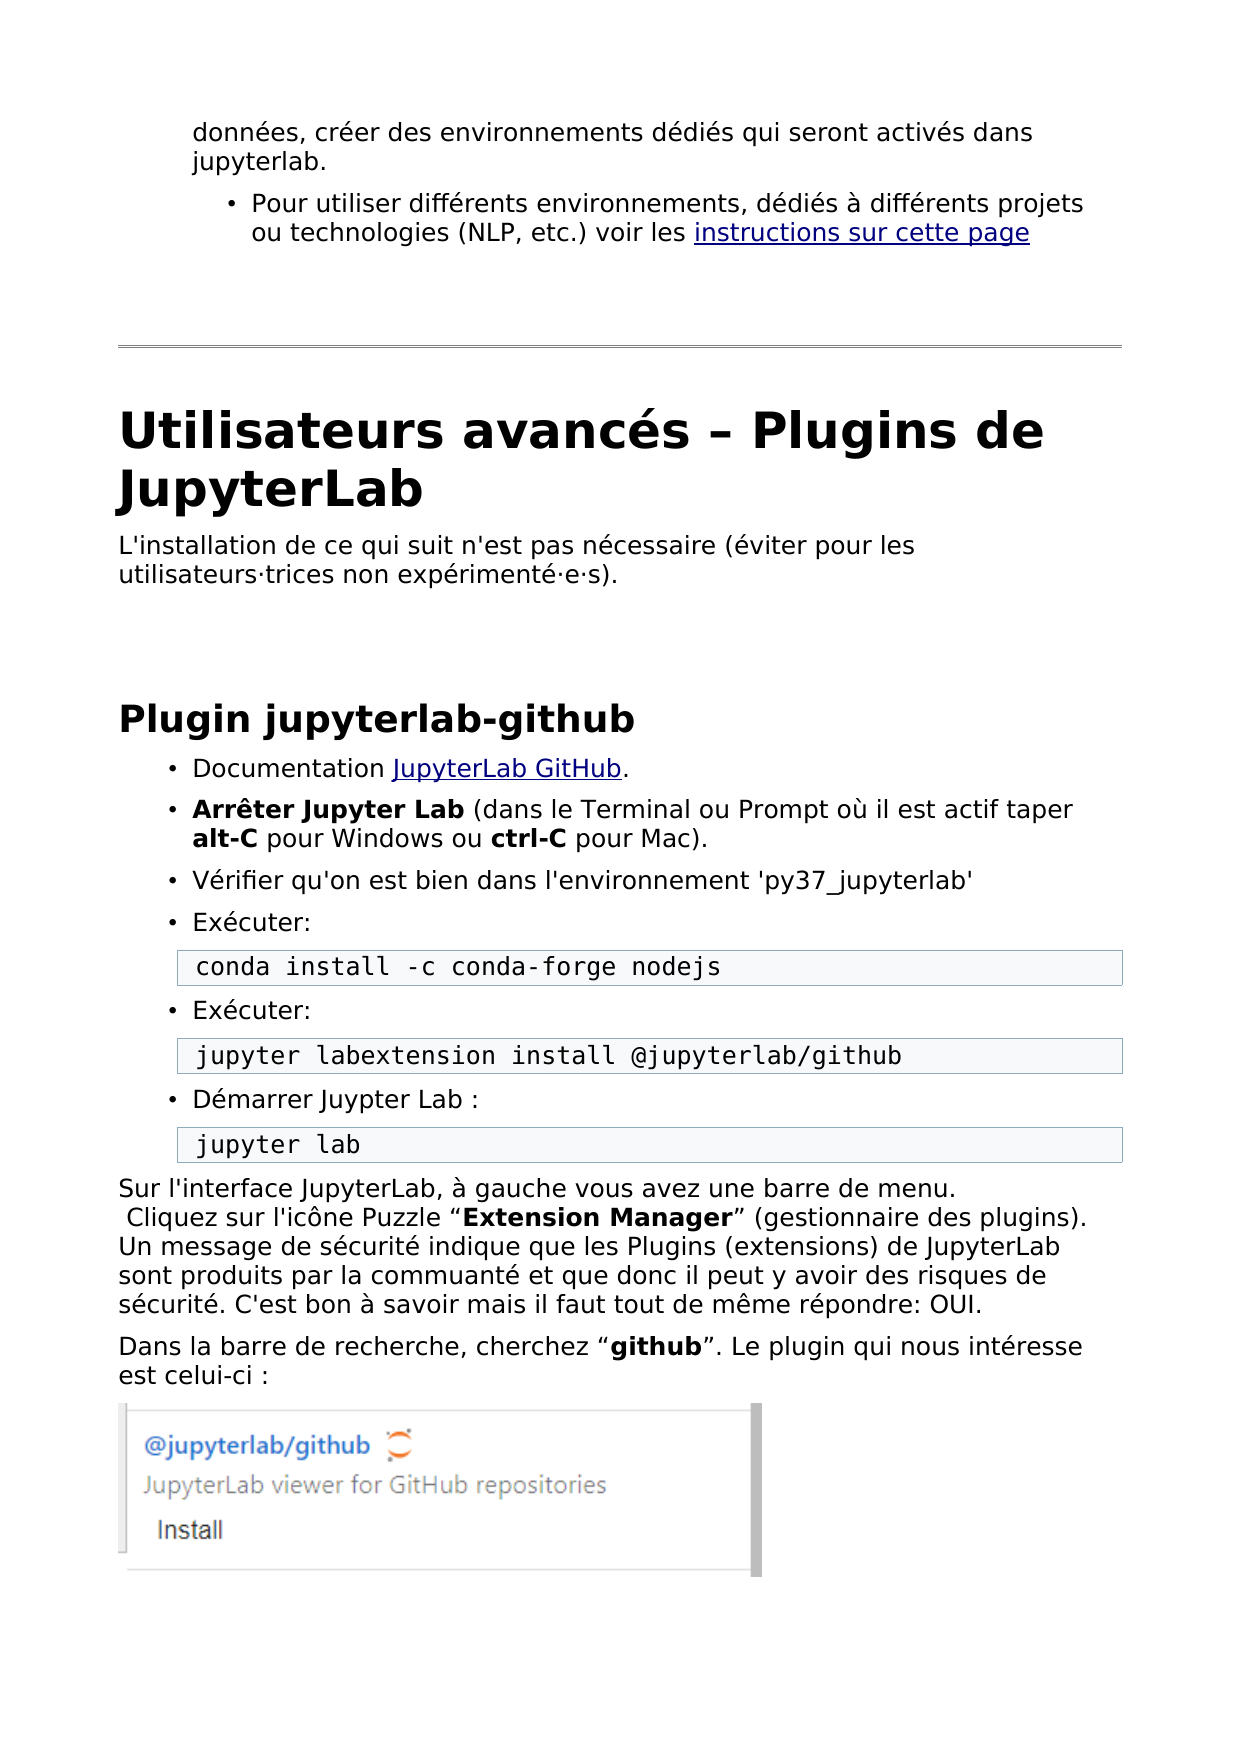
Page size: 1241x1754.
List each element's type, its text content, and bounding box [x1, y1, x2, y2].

list Arrêter Jupyter Lab (dans le Terminal ou Prompt où il est actif taper alt-C pour Windows ou ctrl-C pour Mac). [177, 795, 1122, 854]
list Pour utiliser différents environnements, dédiés à différents projets ou technologies (NLP, etc.) voir les instructions sur cette page [236, 189, 1122, 247]
list Démarrer Juypter Lab : [177, 1085, 1122, 1114]
list Documentation JupyterLab GitHub. [177, 754, 1122, 783]
subtitle Utilisateurs avancés – Plugins de JupyterLab [118, 402, 1122, 518]
text Dans la barre de recherche, cherchez “github”. Le plugin qui nous intéresse est celui-ci : [118, 1332, 1122, 1391]
list conda install -c conda-forge nodejs [178, 951, 1122, 985]
list données, créer des environnements dédiés qui seront activés dans jupyterlab. [177, 118, 1122, 176]
list Exécuter: [177, 908, 1122, 937]
list jupyter labextension install @jupyterlab/github [178, 1039, 1122, 1073]
list Exécuter: [177, 997, 1122, 1026]
list Vérifier qu'on est bien dans l'environnement 'py37_jupyterlab' [177, 866, 1122, 895]
subtitle Plugin jupyterlab-github [118, 698, 1122, 741]
picture [118, 1403, 762, 1577]
text Sur l'interface JupyterLab, à gauche vous avez une barre de menu. Cliquez sur l'icône Puzzle “Extension Manager” (gestionnaire des plugins). Un message de sécurité indique que les Plugins (extensions) de JupyterLab sont produits par la commuanté et que donc il peut y avoir des risques de sécurité. C'est bon à savoir mais il faut tout de même répondre: OUI. [118, 1174, 1122, 1320]
text L'installation de ce qui suit n'est pas nécessaire (éviter pour les utilisateurs·trices non expérimenté·e·s). [118, 531, 1122, 589]
list jupyter lab [178, 1128, 1122, 1162]
